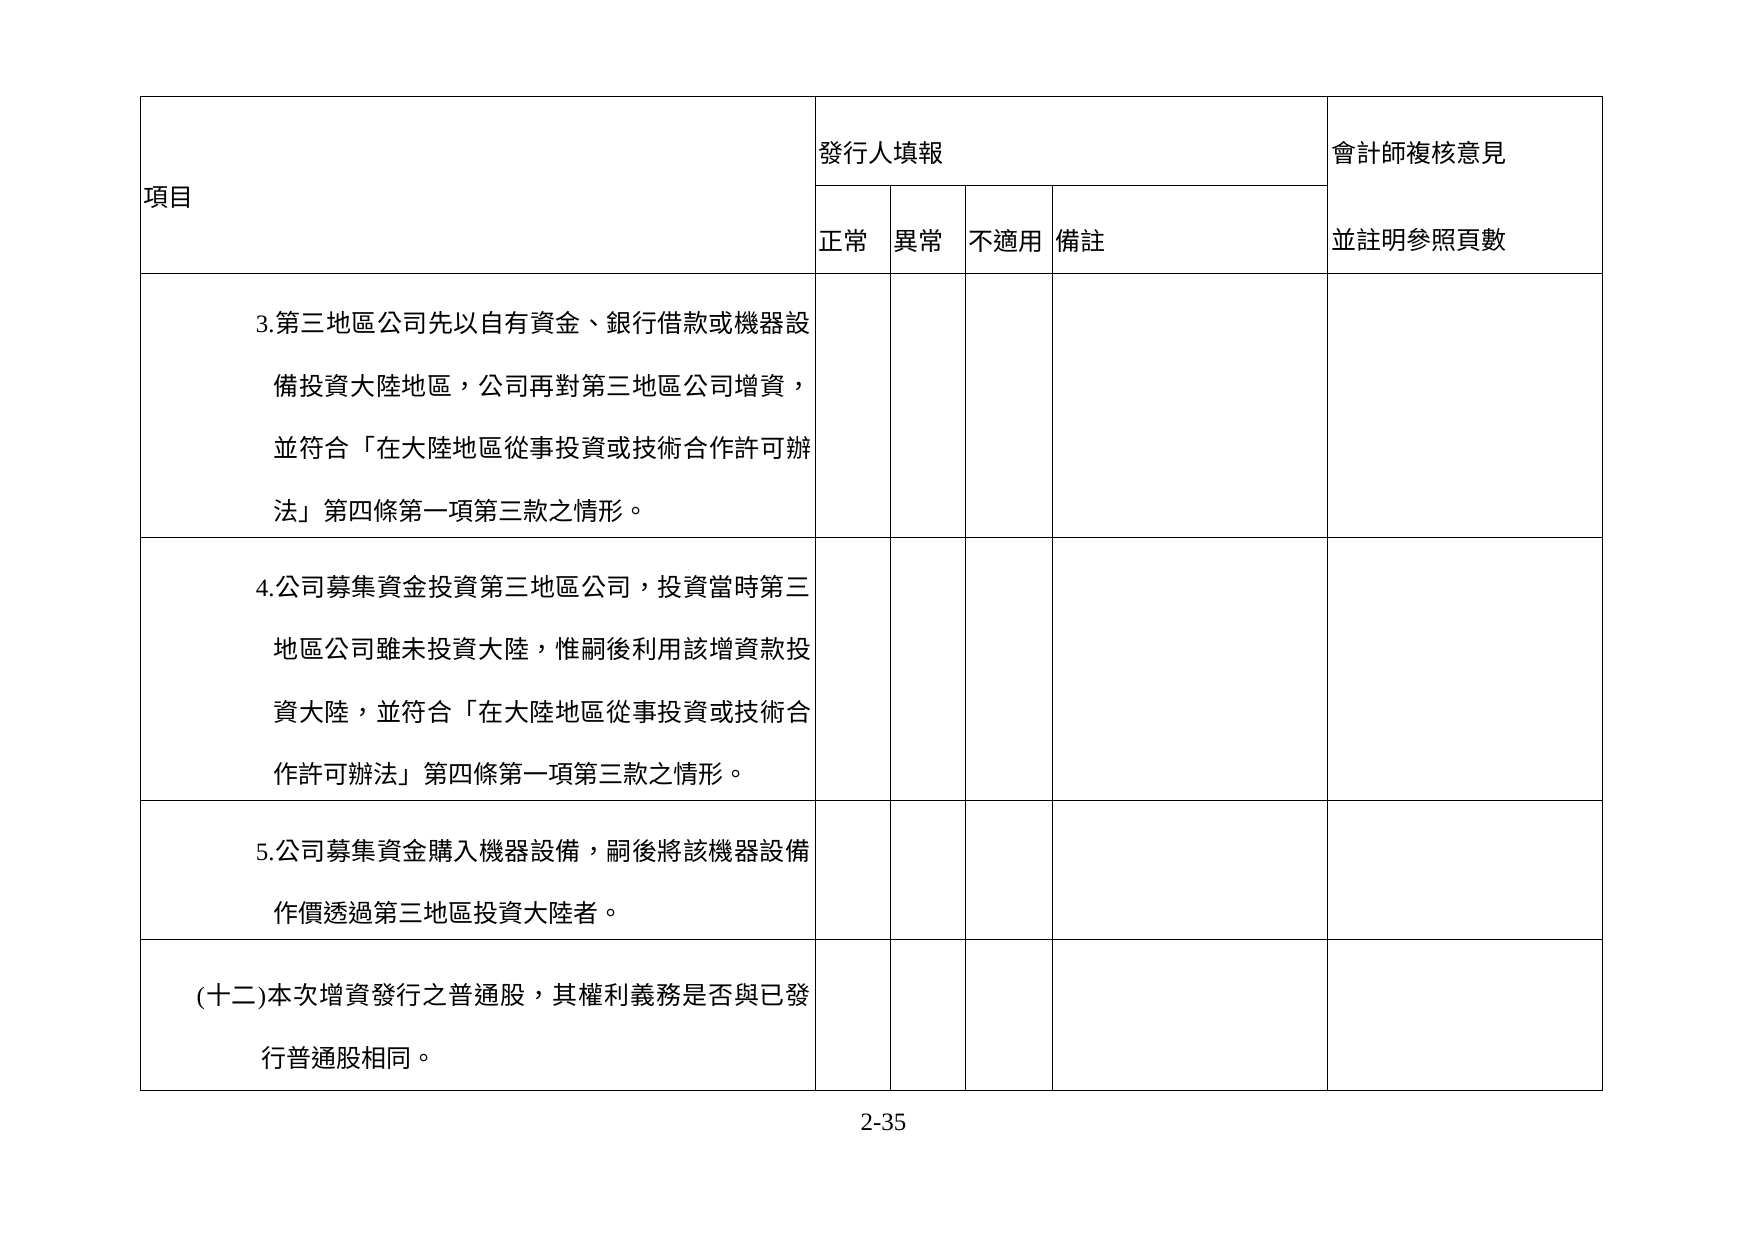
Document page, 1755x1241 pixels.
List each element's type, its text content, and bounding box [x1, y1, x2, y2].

table_cell 4.公司募集資金投資第三地區公司，投資當時第三地區公司雖未投資大陸，惟嗣後利用該增資款投資大陸，並符合「在大陸地區從事投資或技術合作許可辦法」第四條第一項第三款之情形。 [141, 538, 815, 800]
table_cell 5.公司募集資金購入機器設備，嗣後將該機器設備作價透過第三地區投資大陸者。 [141, 801, 815, 939]
table_cell [891, 274, 965, 537]
table_cell [1328, 538, 1602, 800]
table_cell [816, 940, 890, 1090]
table_cell [1053, 801, 1327, 939]
table_cell [891, 801, 965, 939]
table_cell [891, 538, 965, 800]
table_cell [816, 801, 890, 939]
table_cell [816, 538, 890, 800]
table_cell 3.第三地區公司先以自有資金、銀行借款或機器設備投資大陸地區，公司再對第三地區公司增資，並符合「在大陸地區從事投資或技術合作許可辦法」第四條第一項第三款之情形。 [141, 274, 815, 537]
table_cell [891, 940, 965, 1090]
table_cell [1053, 538, 1327, 800]
table_cell [966, 801, 1052, 939]
table_cell [816, 274, 890, 537]
table_cell [966, 538, 1052, 800]
table_cell [966, 940, 1052, 1090]
table_header 會計師複核意見 並註明參照頁數 [1328, 97, 1602, 273]
table_header 發行人填報 [816, 97, 1327, 184]
table_cell 正常 [816, 186, 890, 273]
table_cell [1328, 274, 1602, 537]
table_cell (十二)本次增資發行之普通股，其權利義務是否與已發行普通股相同。 [141, 940, 815, 1090]
table_cell [1053, 940, 1327, 1090]
table_cell 不適用 [966, 186, 1052, 273]
table_cell 備註 [1053, 186, 1327, 273]
table_cell [1328, 801, 1602, 939]
table_cell 異常 [891, 186, 965, 273]
table_cell [1328, 940, 1602, 1090]
table_header 項目 [141, 97, 815, 273]
table_cell [1053, 274, 1327, 537]
table_cell [966, 274, 1052, 537]
